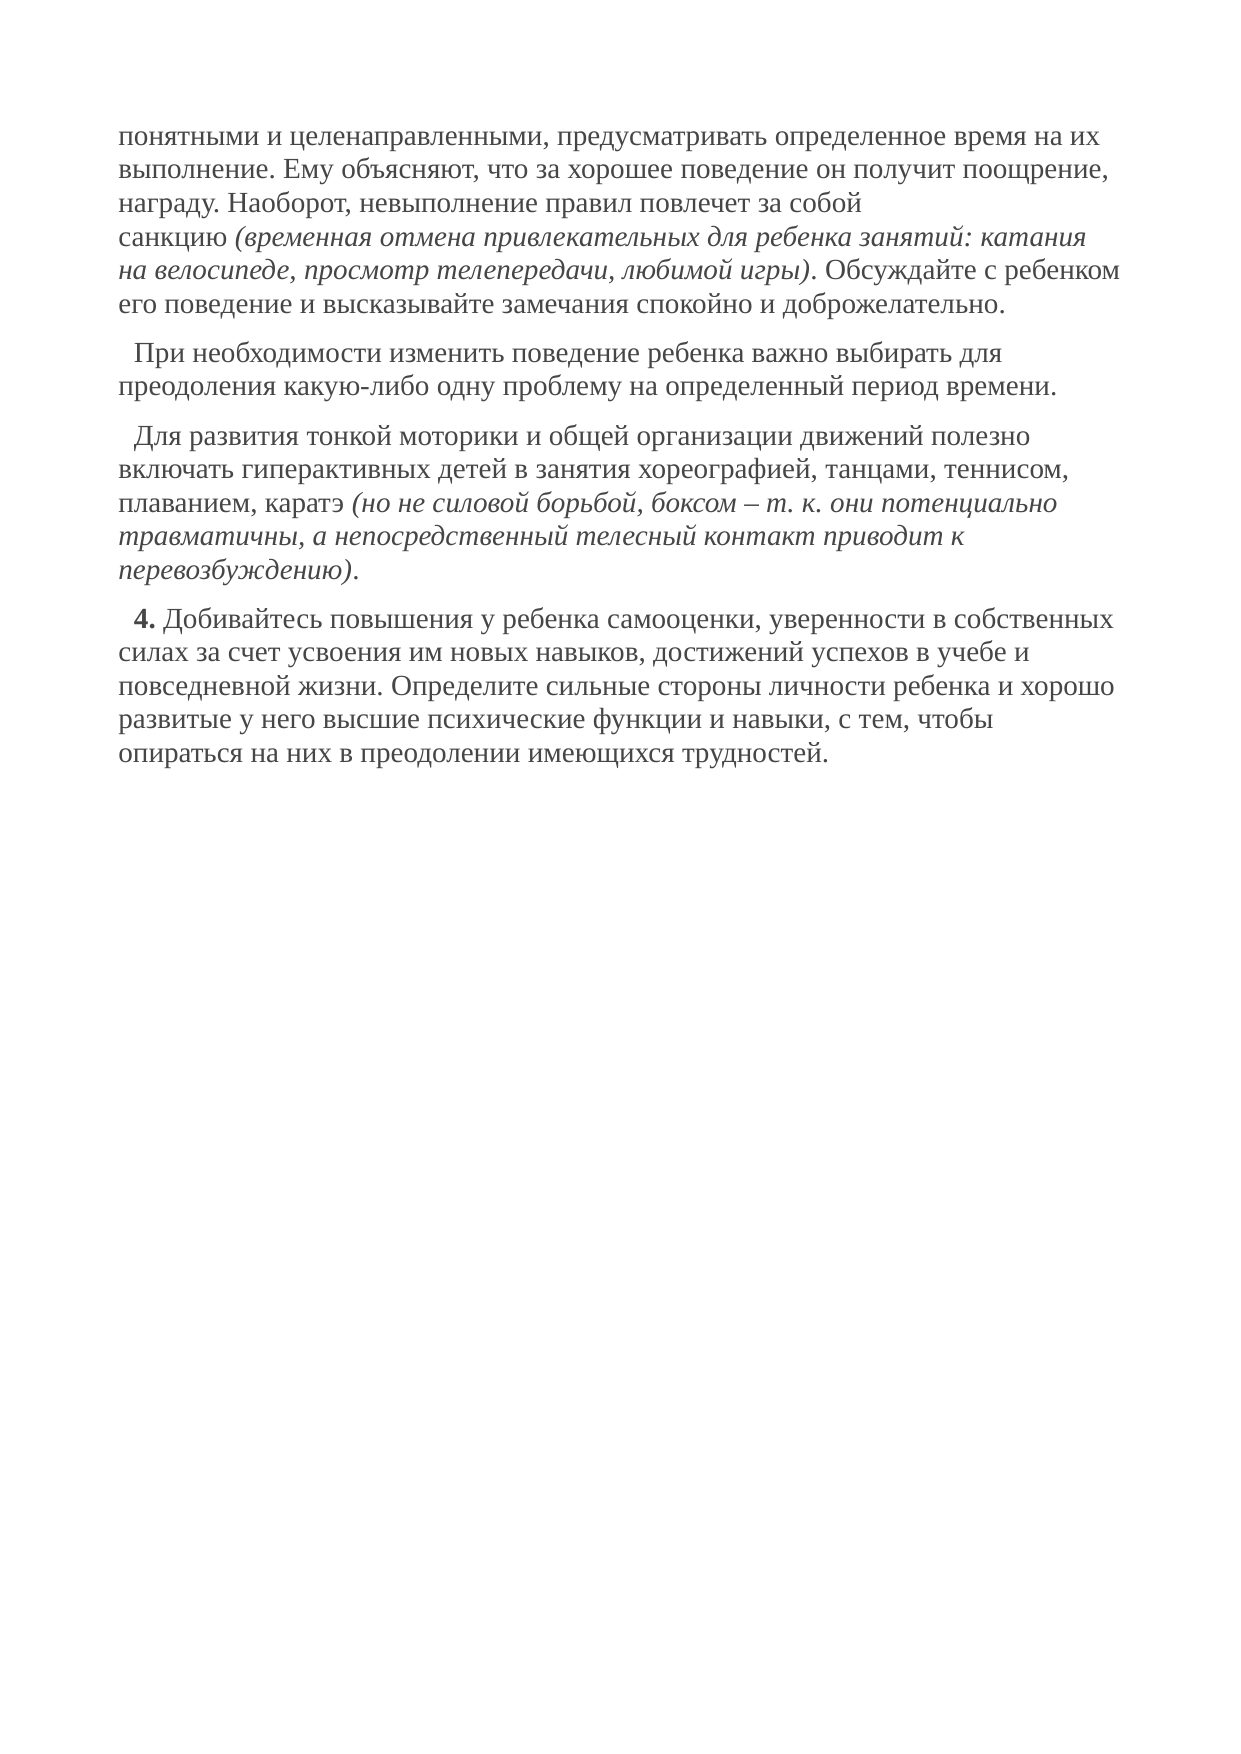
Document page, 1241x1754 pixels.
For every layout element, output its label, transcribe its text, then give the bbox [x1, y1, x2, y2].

text При необходимости изменить поведение ребенка важно выбирать для преодоления какую-либо одну проблему на определенный период времени. [118, 335, 1122, 402]
text 4. Добивайтесь повышения у ребенка самооценки, уверенности в собственных силах за счет усвоения им новых навыков, достижений успехов в учебе и повседневной жизни. Определите сильные стороны личности ребенка и хорошо развитые у него высшие психические функции и навыки, с тем, чтобы опираться на них в преодолении имеющихся трудностей. [118, 601, 1122, 769]
text понятными и целенаправленными, предусматривать определенное время на их выполнение. Ему объясняют, что за хорошее поведение он получит поощрение, награду. Наоборот, невыполнение правил повлечет за собой санкцию (временная отмена привлекательных для ребенка занятий: катания на велосипеде, просмотр телепередачи, любимой игры). Обсуждайте с ребенком его поведение и высказывайте замечания спокойно и доброжелательно. [118, 118, 1122, 319]
text Для развития тонкой моторики и общей организации движений полезно включать гиперактивных детей в занятия хореографией, танцами, теннисом, плаванием, каратэ (но не силовой борьбой, боксом – т. к. они потенциально травматичны, а непосредственный телесный контакт приводит к перевозбуждению). [118, 418, 1122, 585]
